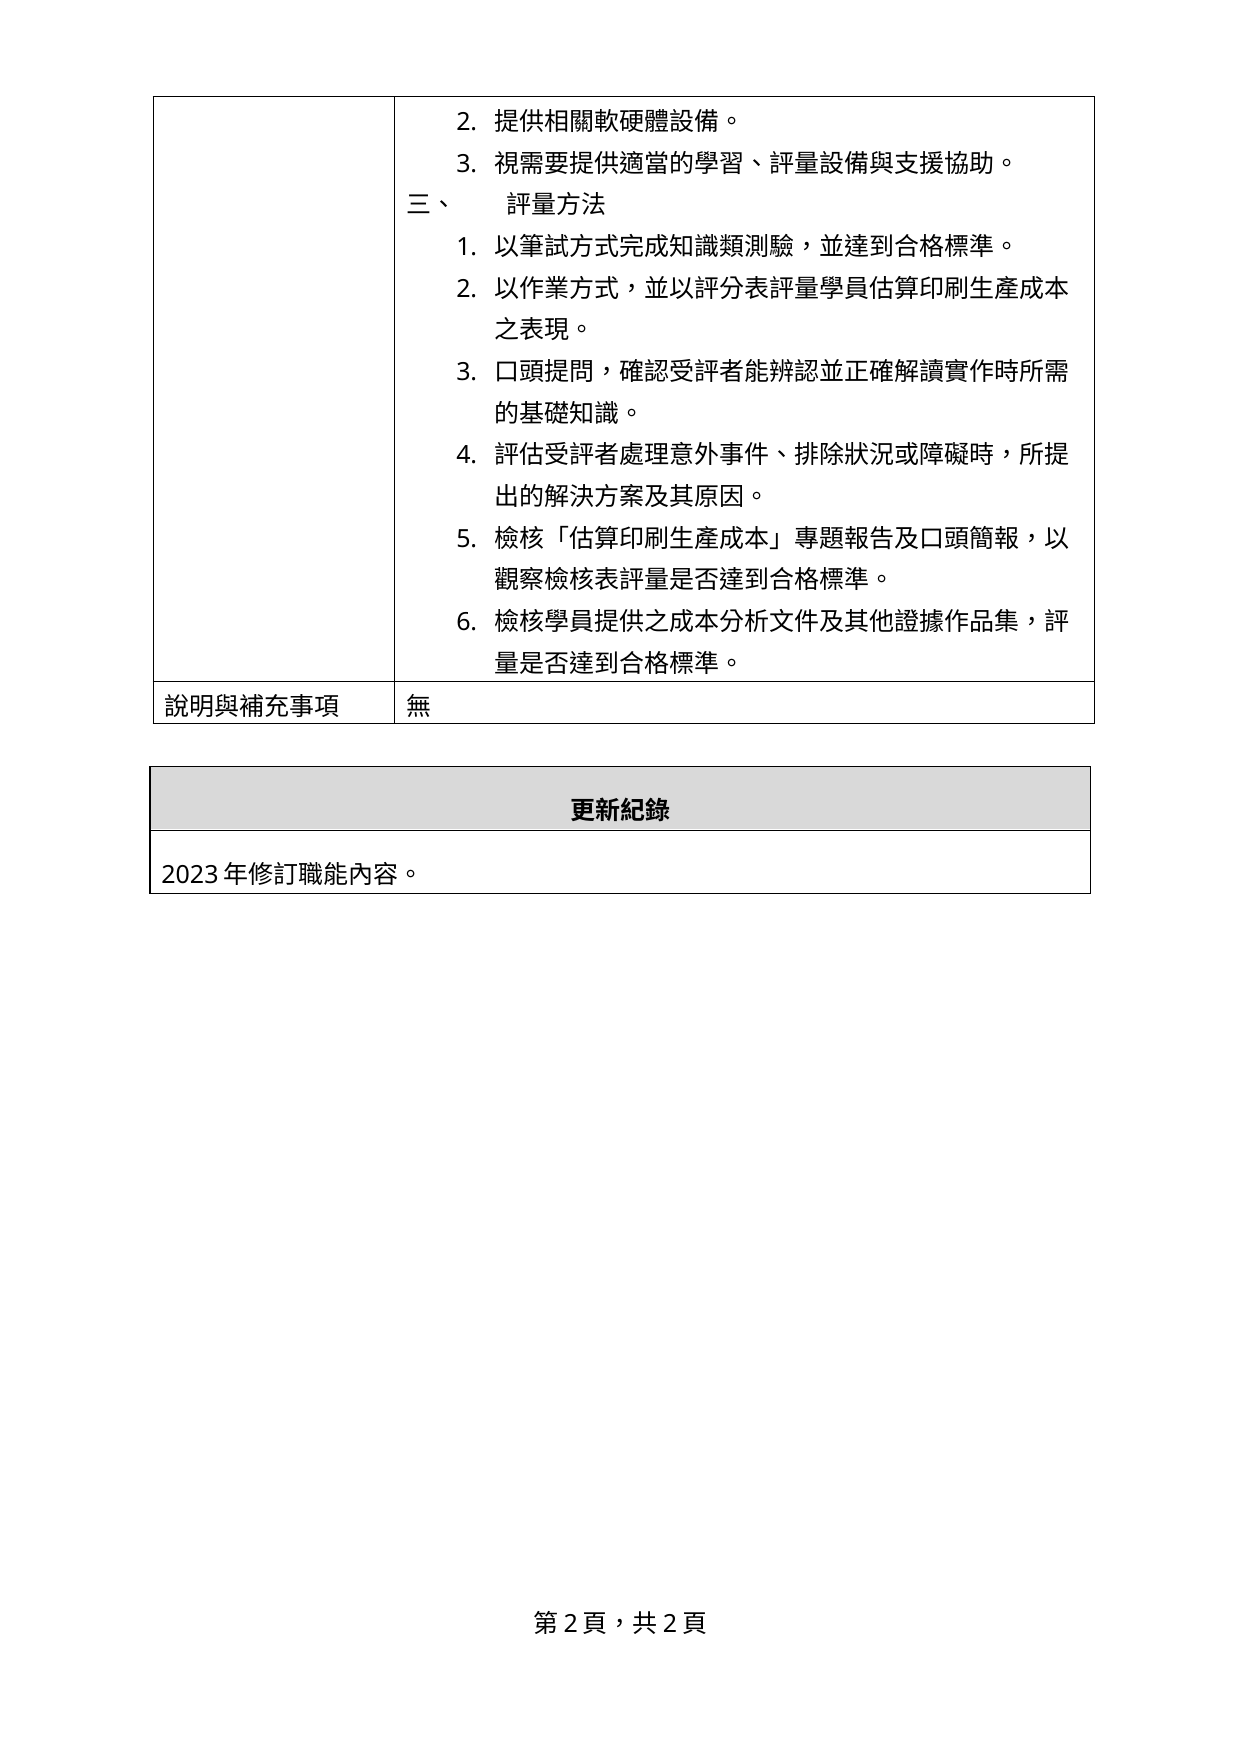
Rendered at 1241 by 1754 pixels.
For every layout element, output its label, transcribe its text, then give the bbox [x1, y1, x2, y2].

table_header 更新紀錄 [151, 767, 1090, 829]
table_cell 2023年修訂職能內容。 [151, 831, 1090, 893]
table_cell 無 [395, 682, 1094, 723]
table_cell [154, 97, 394, 681]
table_cell 說明與補充事項 [154, 682, 394, 723]
table_cell 評量證據 能準確估算及計算生產成本，並列出成本估算的細項。 能進行實際成本與估算成本的比較。 評量情境與資源 於課堂、工作中或適當的模擬環境進行評量。 提供相關軟硬體設備。 視需要提供適當的學習、評量設備與支援協助。 評量方法 以筆試方式完成知識類測驗，並達到合格標準。 以作業方式，並以評分表評量學員估算印刷生產成本之表現。 口頭提問，確認受評者能辨認並正確解讀實作時所需的基礎知識。 評估受評者處理意外事件、排除狀況或障礙時，所提出的解決方案及其原因。 檢核「估算印刷生產成本」專題報告及口頭簡報，以觀察檢核表評量是否達到合格標準。 檢核學員提供之成本分析文件及其他證據作品集，評量是否達到合格標準。 [395, 97, 1094, 681]
